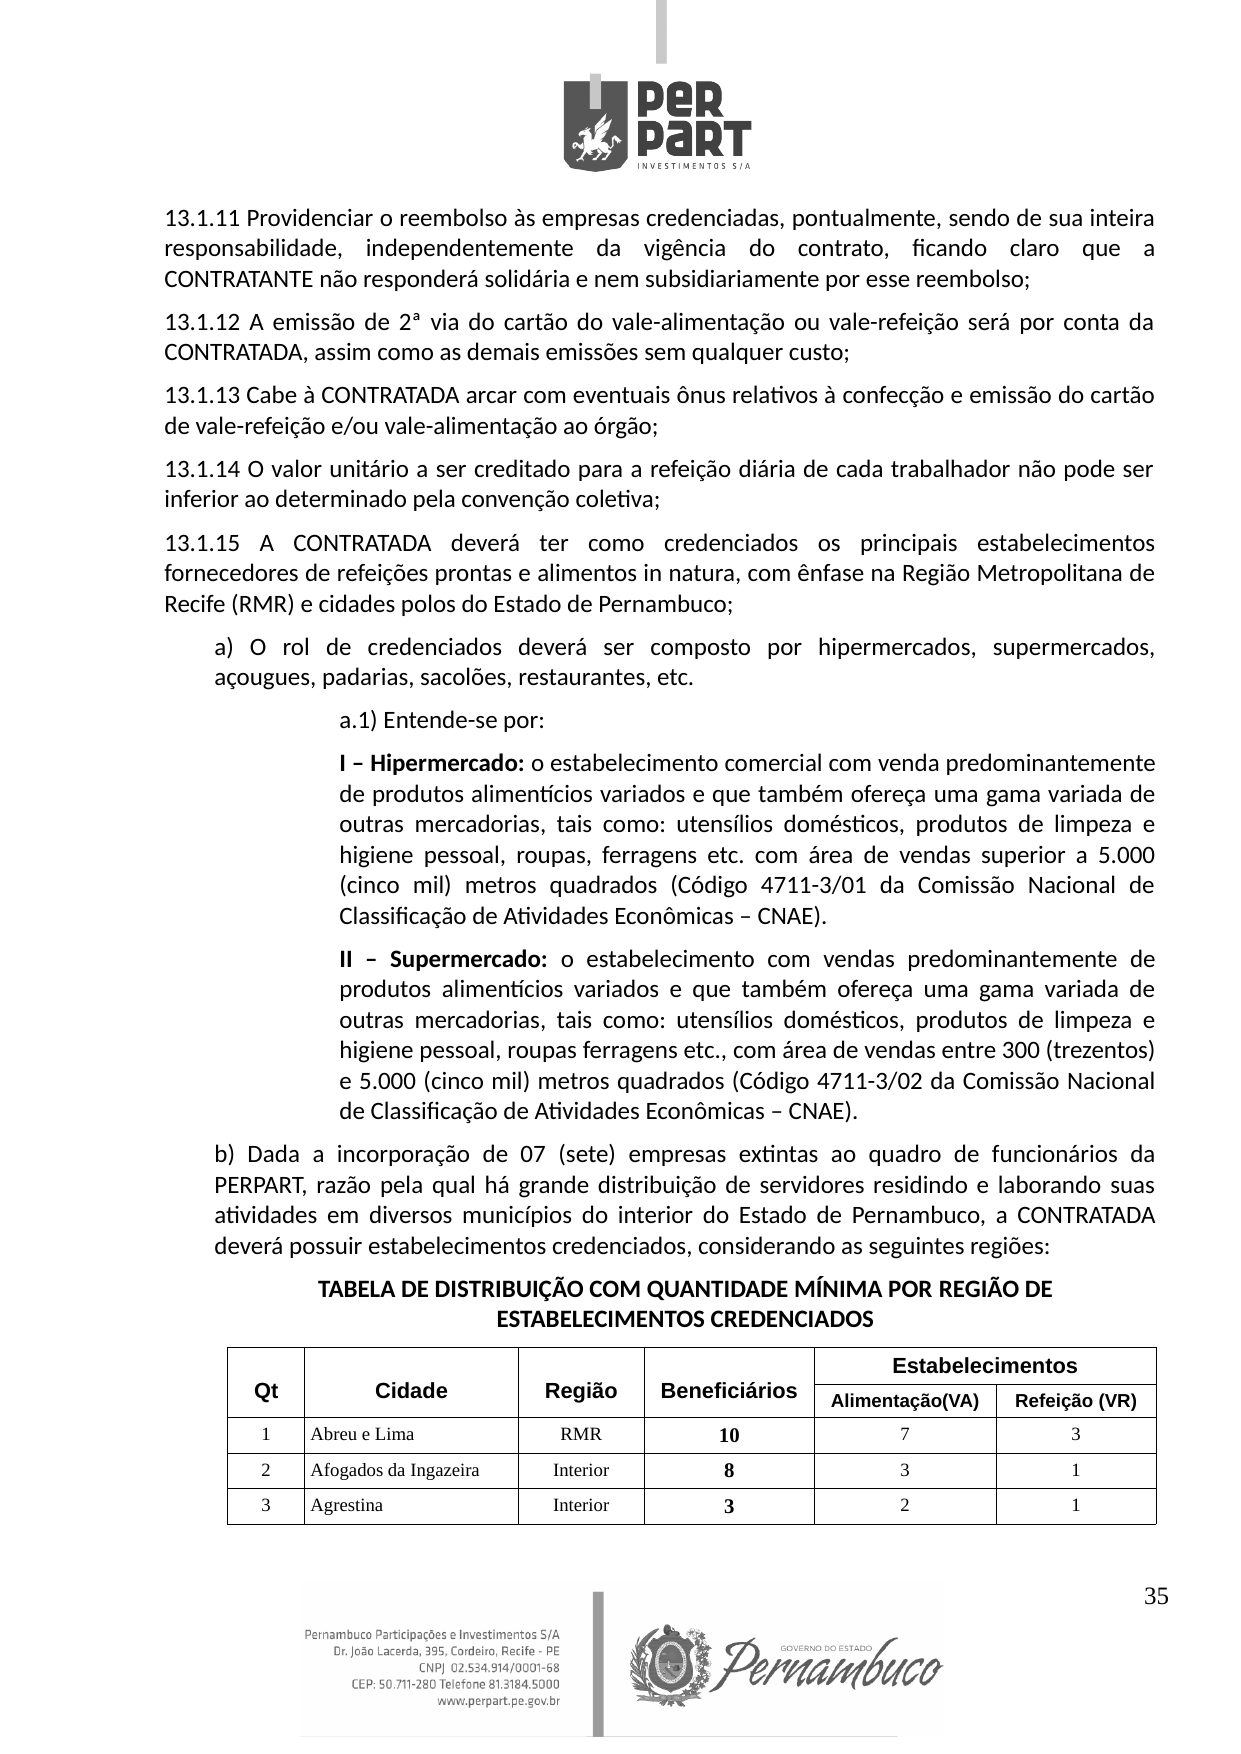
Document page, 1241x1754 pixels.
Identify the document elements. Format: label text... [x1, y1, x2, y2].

table_cell Agrestina [305, 1489, 518, 1524]
text TABELA DE DISTRIBUIÇÃO COM QUANTIDADE MÍNIMA POR REGIÃO DE ESTABELECIMENTOS CREDENCIADOS [214, 1273, 1156, 1334]
text b) Dada a incorporação de 07 (sete) empresas extintas ao quadro de funcionários da PERPART, razão pela qual há grande distribuição de servidores residindo e laborando suas atividades em diversos municípios do interior do Estado de Pernambuco, a CONTRATADA deverá possuir estabelecimentos credenciados, considerando as seguintes regiões: [214, 1138, 1156, 1261]
text a) O rol de credenciados deverá ser composto por hipermercados, supermercados, açougues, padarias, sacolões, restaurantes, etc. [214, 631, 1156, 692]
table_cell 1 [997, 1454, 1156, 1488]
table_header Estabelecimentos [815, 1348, 1156, 1383]
table_cell 8 [645, 1454, 814, 1488]
text II – Supermercado: o estabelecimento com vendas predominantemente de produtos alimentícios variados e que também ofereça uma gama variada de outras mercadorias, tais como: utensílios domésticos, produtos de limpeza e higiene pessoal, roupas ferragens etc., com área de vendas entre 300 (trezentos) e 5.000 (cinco mil) metros quadrados (Código 4711-3/02 da Comissão Nacional de Classificação de Atividades Econômicas – CNAE). [339, 943, 1156, 1126]
table_cell 2 [228, 1454, 304, 1488]
text 13.1.11 Providenciar o reembolso às empresas credenciadas, pontualmente, sendo de sua inteira responsabilidade, independentemente da vigência do contrato, ficando claro que a CONTRATANTE não responderá solidária e nem subsidiariamente por esse reembolso; [164, 202, 1156, 293]
text 13.1.15 A CONTRATADA deverá ter como credenciados os principais estabelecimentos fornecedores de refeições prontas e alimentos in natura, com ênfase na Região Metropolitana de Recife (RMR) e cidades polos do Estado de Pernambuco; [164, 527, 1156, 618]
table_cell 2 [815, 1489, 996, 1524]
table_cell 7 [815, 1418, 996, 1452]
table_cell 3 [645, 1489, 814, 1524]
text 13.1.14 O valor unitário a ser creditado para a refeição diária de cada trabalhador não pode ser inferior ao determinado pela convenção coletiva; [164, 453, 1156, 514]
table_cell 3 [228, 1489, 304, 1524]
table_cell 10 [645, 1418, 814, 1452]
table_cell Refeição (VR) [997, 1385, 1156, 1417]
table_cell Alimentação(VA) [815, 1385, 996, 1417]
table_cell Abreu e Lima [305, 1418, 518, 1452]
table_header Cidade [305, 1348, 518, 1417]
text a.1) Entende-se por: [339, 704, 1156, 735]
table_cell Interior [519, 1454, 644, 1488]
table_cell RMR [519, 1418, 644, 1452]
table_cell 1 [997, 1489, 1156, 1524]
table_header Qt [228, 1348, 304, 1417]
table_cell 3 [997, 1418, 1156, 1452]
table_header Região [519, 1348, 644, 1417]
text I – Hipermercado: o estabelecimento comercial com venda predominantemente de produtos alimentícios variados e que também ofereça uma gama variada de outras mercadorias, tais como: utensílios domésticos, produtos de limpeza e higiene pessoal, roupas, ferragens etc. com área de vendas superior a 5.000 (cinco mil) metros quadrados (Código 4711-3/01 da Comissão Nacional de Classificação de Atividades Econômicas – CNAE). [339, 747, 1156, 930]
table_cell Interior [519, 1489, 644, 1524]
table_cell 1 [228, 1418, 304, 1452]
text 13.1.12 A emissão de 2ª via do cartão do vale-alimentação ou vale-refeição será por conta da CONTRATADA, assim como as demais emissões sem qualquer custo; [164, 306, 1156, 367]
picture [300, 1582, 945, 1737]
text 13.1.13 Cabe à CONTRATADA arcar com eventuais ônus relativos à confecção e emissão do cartão de vale-refeição e/ou vale-alimentação ao órgão; [164, 379, 1156, 441]
table_cell 3 [815, 1454, 996, 1488]
table_cell Afogados da Ingazeira [305, 1454, 518, 1488]
table_header Beneficiários [645, 1348, 814, 1417]
